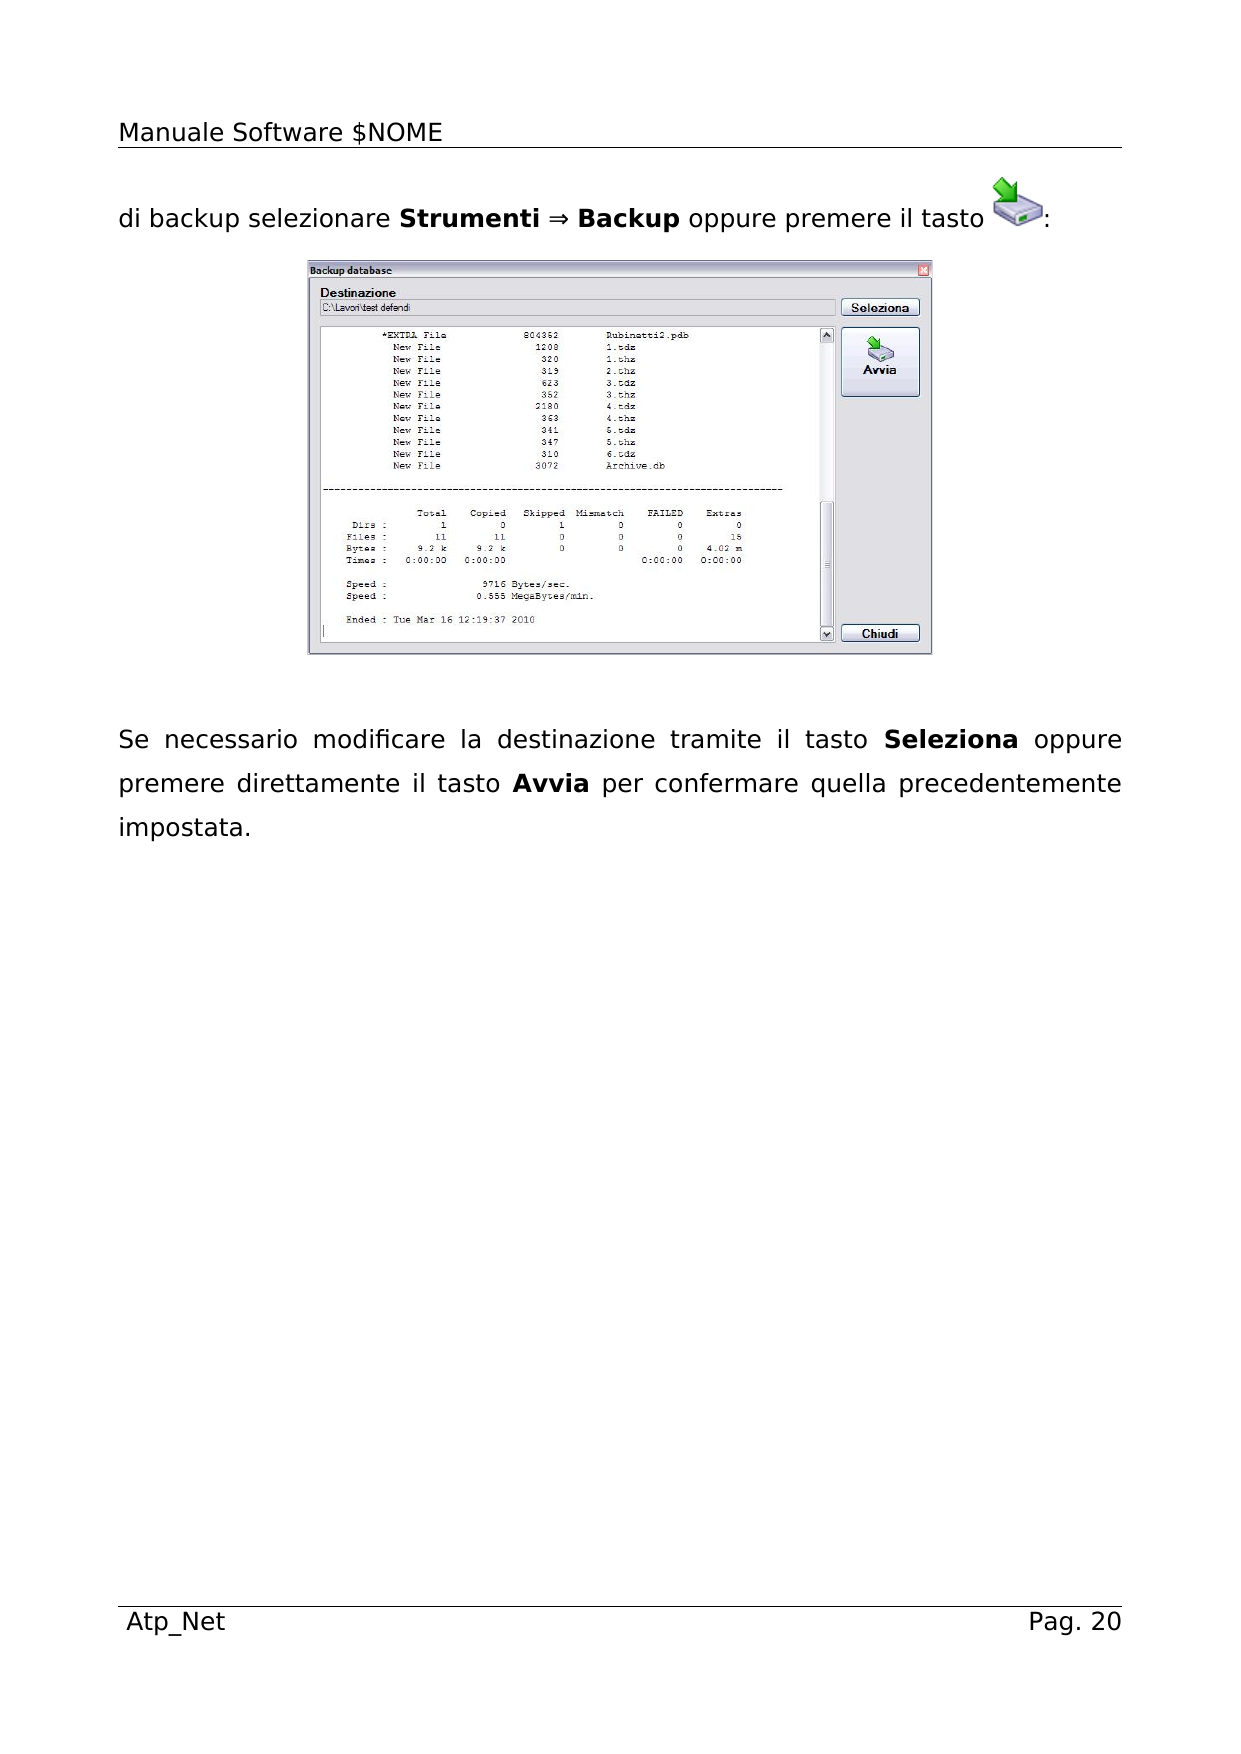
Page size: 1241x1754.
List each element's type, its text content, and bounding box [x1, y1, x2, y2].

picture [992, 177, 1043, 228]
text di backup selezionare Strumenti ⇒ Backup oppure premere il tasto : [118, 178, 1122, 234]
text Se necessario modificare la destinazione tramite il tasto Seleziona oppure premere direttamente il tasto Avvia per confermare quella precedentemente impostata. [118, 725, 1122, 842]
picture [307, 260, 933, 655]
